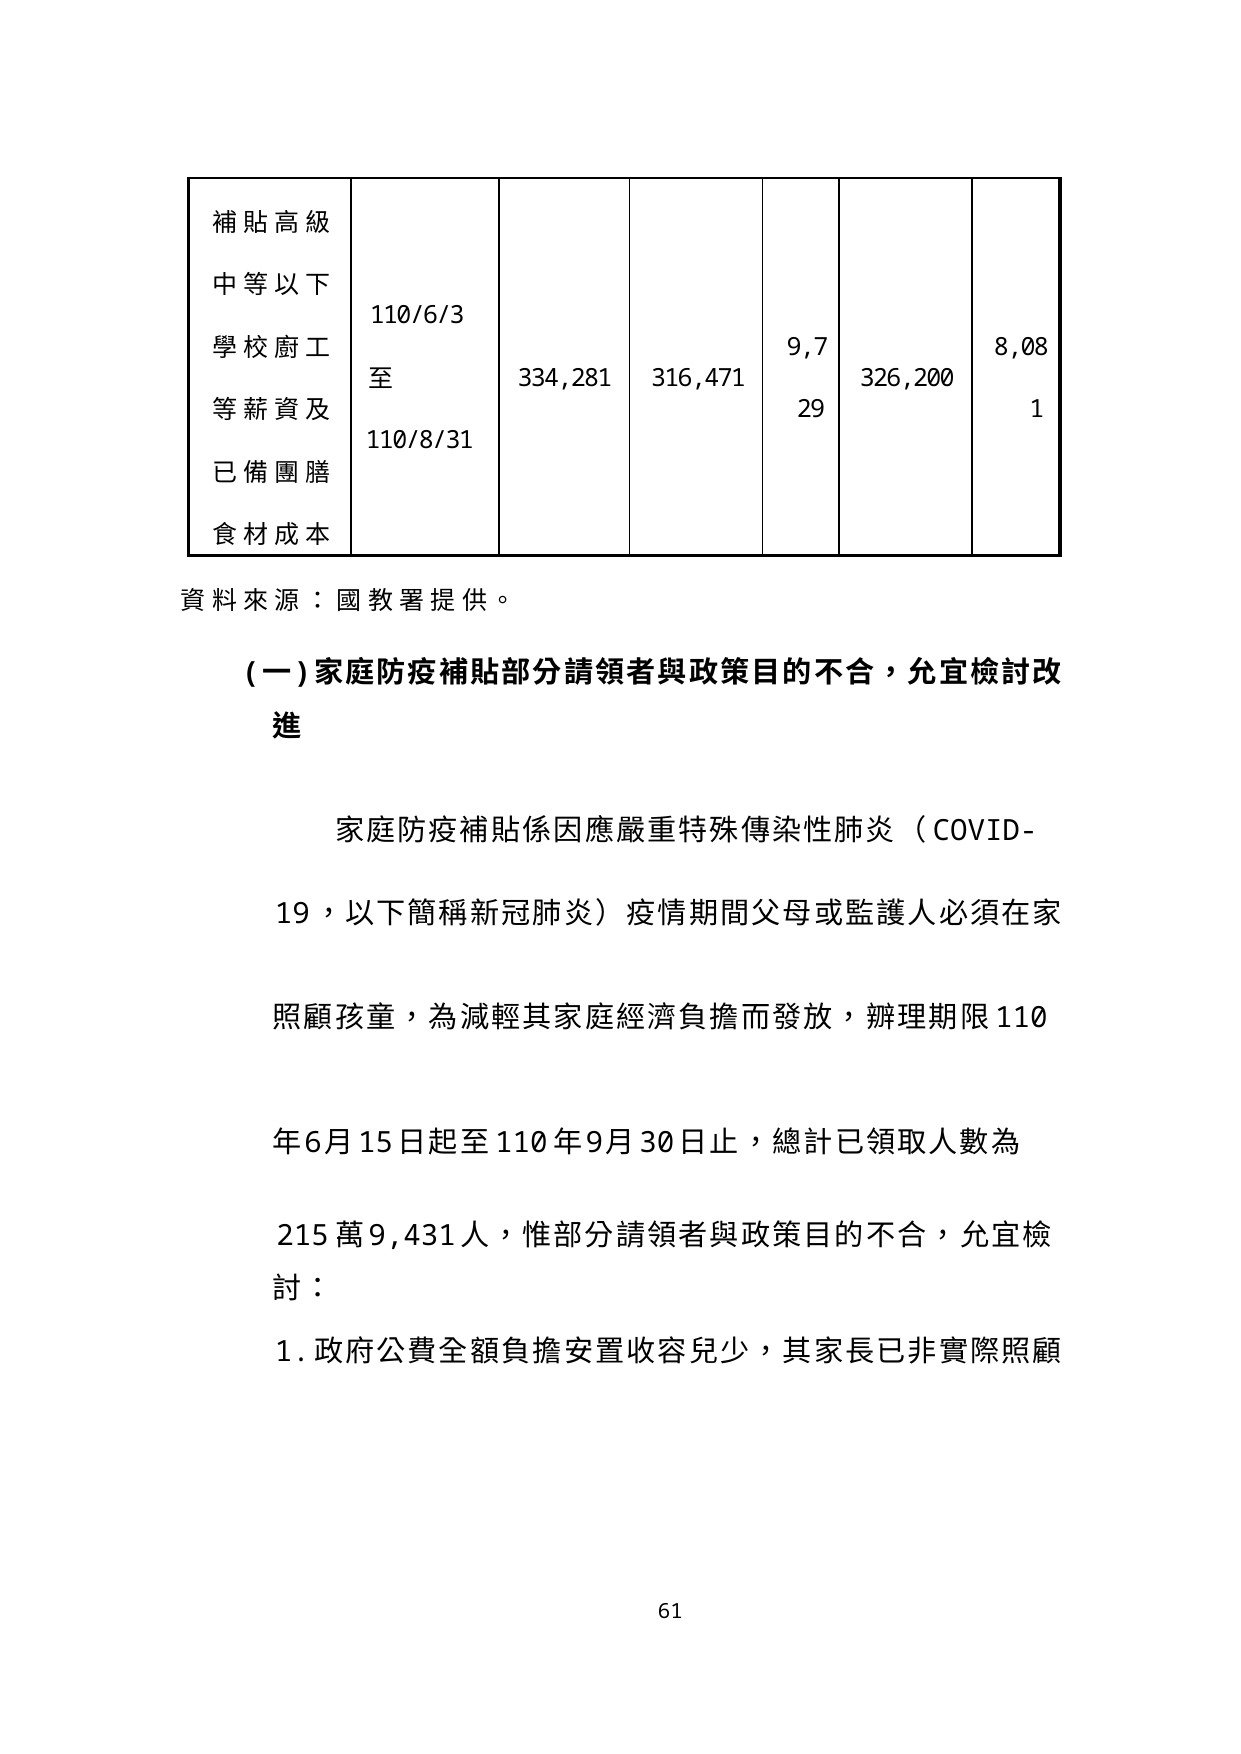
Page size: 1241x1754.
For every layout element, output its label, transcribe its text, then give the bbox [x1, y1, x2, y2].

table_cell 補貼高級中等以下學校廚工等薪資及已備團膳食材成本 [190, 179, 350, 554]
table_cell 326,200 [840, 179, 971, 554]
text 1.政府公費全額負擔安置收容兒少，其家長已非實際照顧者，據審計部指出其防疫補貼由其父母(含養父母)領取者計951位、未成年子女權利義務負擔人領取1位、監護人領取計23位，合計975位已非實際照顧者仍核給補貼，似與政策目的不合；據國教署表示，因囿於時效，未能將經政府公費安置收容兒少納入考量，嗣後如辦理類似補助，會向衛生福利部社會及家庭署索取政府公費安置收容兒少名冊，並排除此類孩童家長領取補助。 [266, 1307, 1063, 1369]
text (一)家庭防疫補貼部分請領者與政策目的不合，允宜檢討改進 [236, 619, 1063, 744]
table_cell 9,729 [763, 179, 838, 554]
table_cell 316,471 [630, 179, 762, 554]
text 資料來源：國教署提供。 [177, 557, 1063, 619]
table_cell 8,081 [973, 179, 1058, 554]
table_cell 334,281 [500, 179, 629, 554]
table_cell 110/6/3至110/8/31 [352, 179, 498, 554]
text 家庭防疫補貼係因應嚴重特殊傳染性肺炎（COVID-19，以下簡稱新冠肺炎）疫情期間父母或監護人必須在家照顧孩童，為減輕其家庭經濟負擔而發放，辧理期限110年6月15日起至110年9月30日止，總計已領取人數為215萬9,431人，惟部分請領者與政策目的不合，允宜檢討： [266, 744, 1063, 1307]
